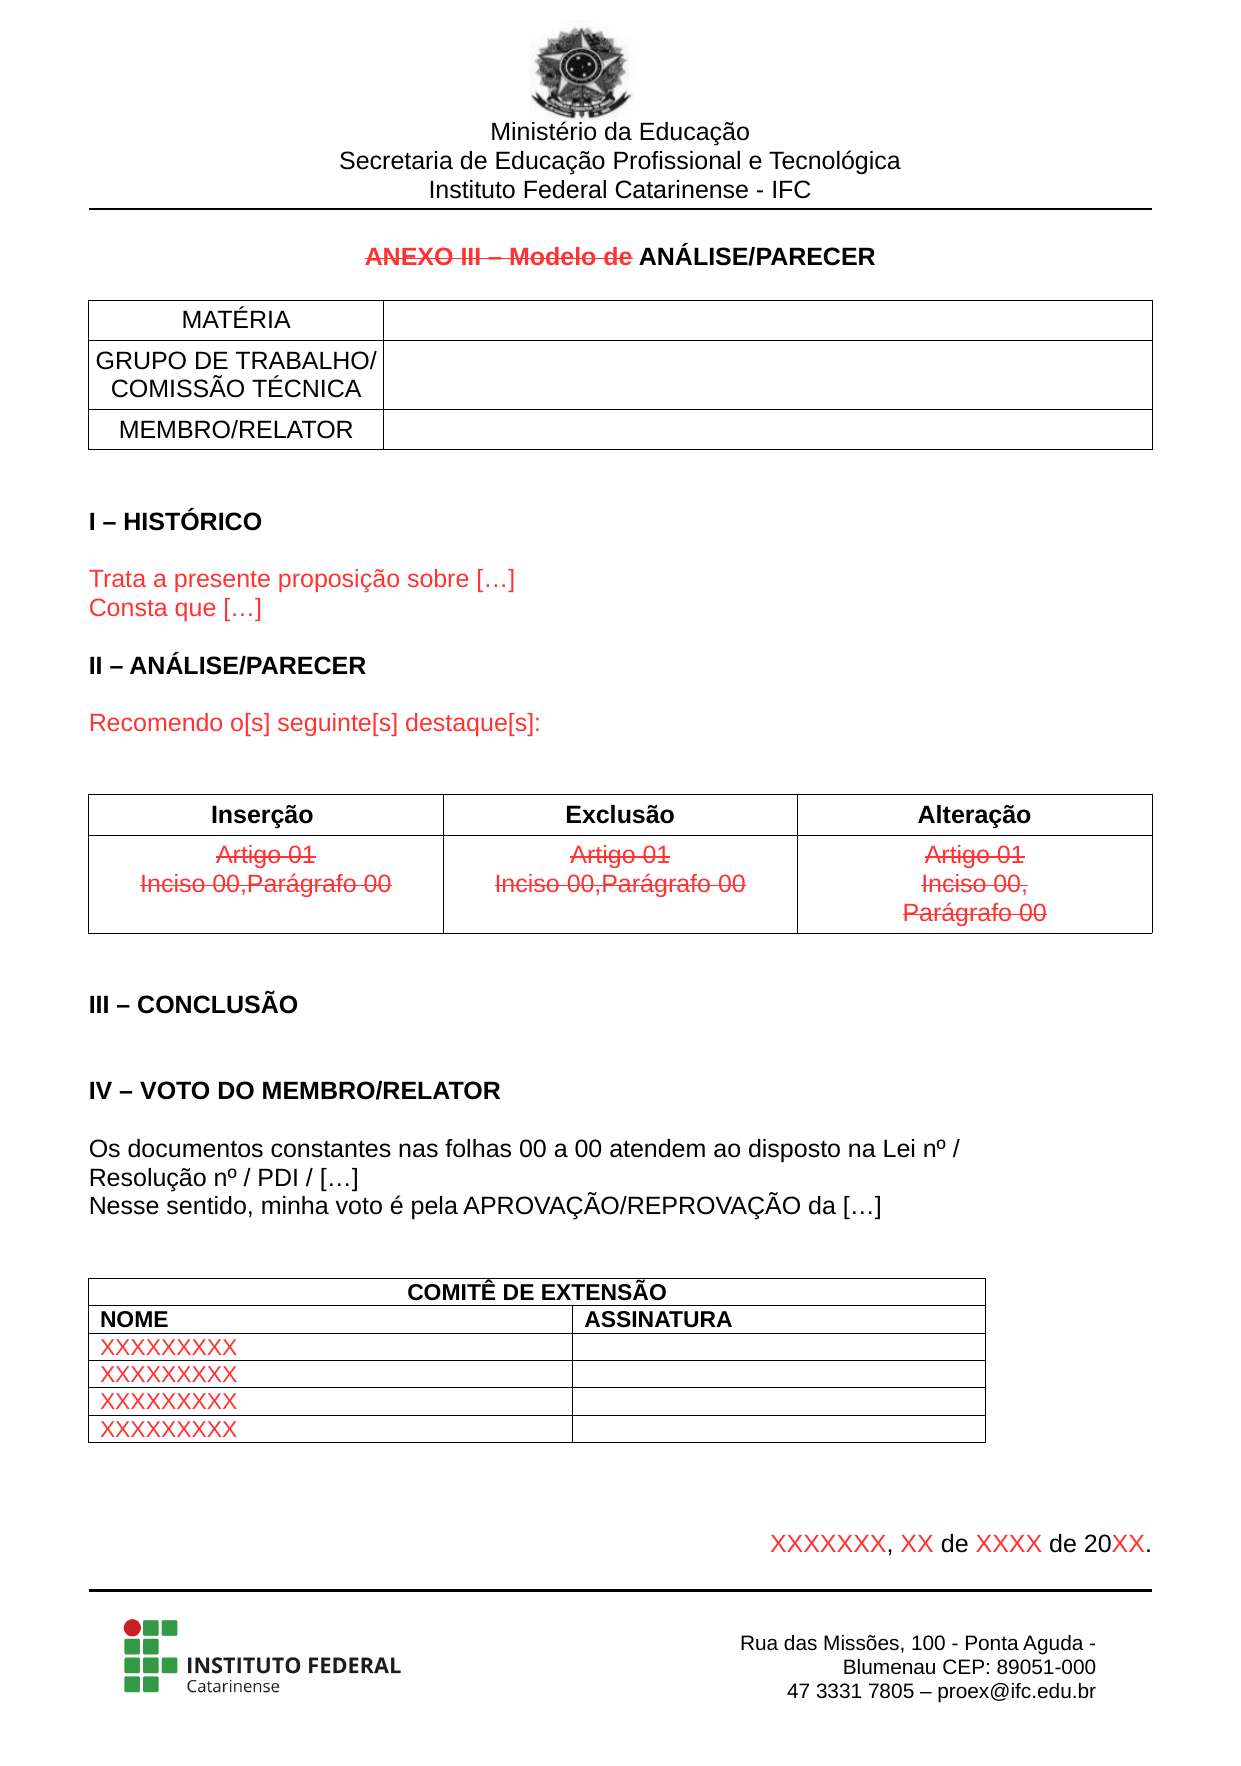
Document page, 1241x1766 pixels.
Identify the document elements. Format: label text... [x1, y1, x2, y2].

text Resolução nº / PDI / […] [88, 1163, 1152, 1191]
table_header [384, 301, 1152, 340]
text III – CONCLUSÃO [88, 990, 1152, 1019]
table_cell Artigo 01 Inciso 00,Parágrafo 00 [89, 836, 443, 932]
table_header COMITÊ DE EXTENSÃO [89, 1279, 985, 1305]
text Trata a presente proposição sobre […] [88, 564, 1152, 593]
text IV – VOTO DO MEMBRO/RELATOR [88, 1076, 1152, 1105]
text I – HISTÓRICO [88, 507, 1152, 536]
text II – ANÁLISE/PARECER [88, 651, 1152, 679]
table_header MATÉRIA [89, 301, 383, 340]
table_cell [573, 1416, 985, 1442]
table_cell XXXXXXXXX [89, 1334, 572, 1360]
text Consta que […] [88, 593, 1152, 622]
table_cell Artigo 01 Inciso 00, Parágrafo 00 [798, 836, 1152, 932]
table_cell MEMBRO/RELATOR [89, 410, 383, 449]
text ANEXO III – Modelo de ANÁLISE/PARECER [88, 242, 1152, 271]
text Os documentos constantes nas folhas 00 a 00 atendem ao disposto na Lei nº / [88, 1134, 1152, 1163]
text Recomendo o[s] seguinte[s] destaque[s]: [88, 708, 1152, 737]
table_cell [573, 1334, 985, 1360]
table_cell ASSINATURA [573, 1306, 985, 1332]
table_cell [573, 1388, 985, 1414]
table_cell XXXXXXXXX [89, 1388, 572, 1414]
table_cell [384, 410, 1152, 449]
text XXXXXXX, XX de XXXX de 20XX. [88, 1529, 1152, 1558]
table_cell Artigo 01 Inciso 00,Parágrafo 00 [444, 836, 797, 932]
table_cell GRUPO DE TRABALHO/ COMISSÃO TÉCNICA [89, 341, 383, 409]
table_header Inserção [89, 795, 443, 835]
table_header Alteração [798, 795, 1152, 835]
table_cell XXXXXXXXX [89, 1416, 572, 1442]
text Nesse sentido, minha voto é pela APROVAÇÃO/REPROVAÇÃO da […] [88, 1191, 1152, 1220]
table_cell XXXXXXXXX [89, 1361, 572, 1387]
table_cell [573, 1361, 985, 1387]
table_cell [384, 341, 1152, 409]
table_cell NOME [89, 1306, 572, 1332]
table_header Exclusão [444, 795, 797, 835]
picture [108, 1605, 416, 1707]
